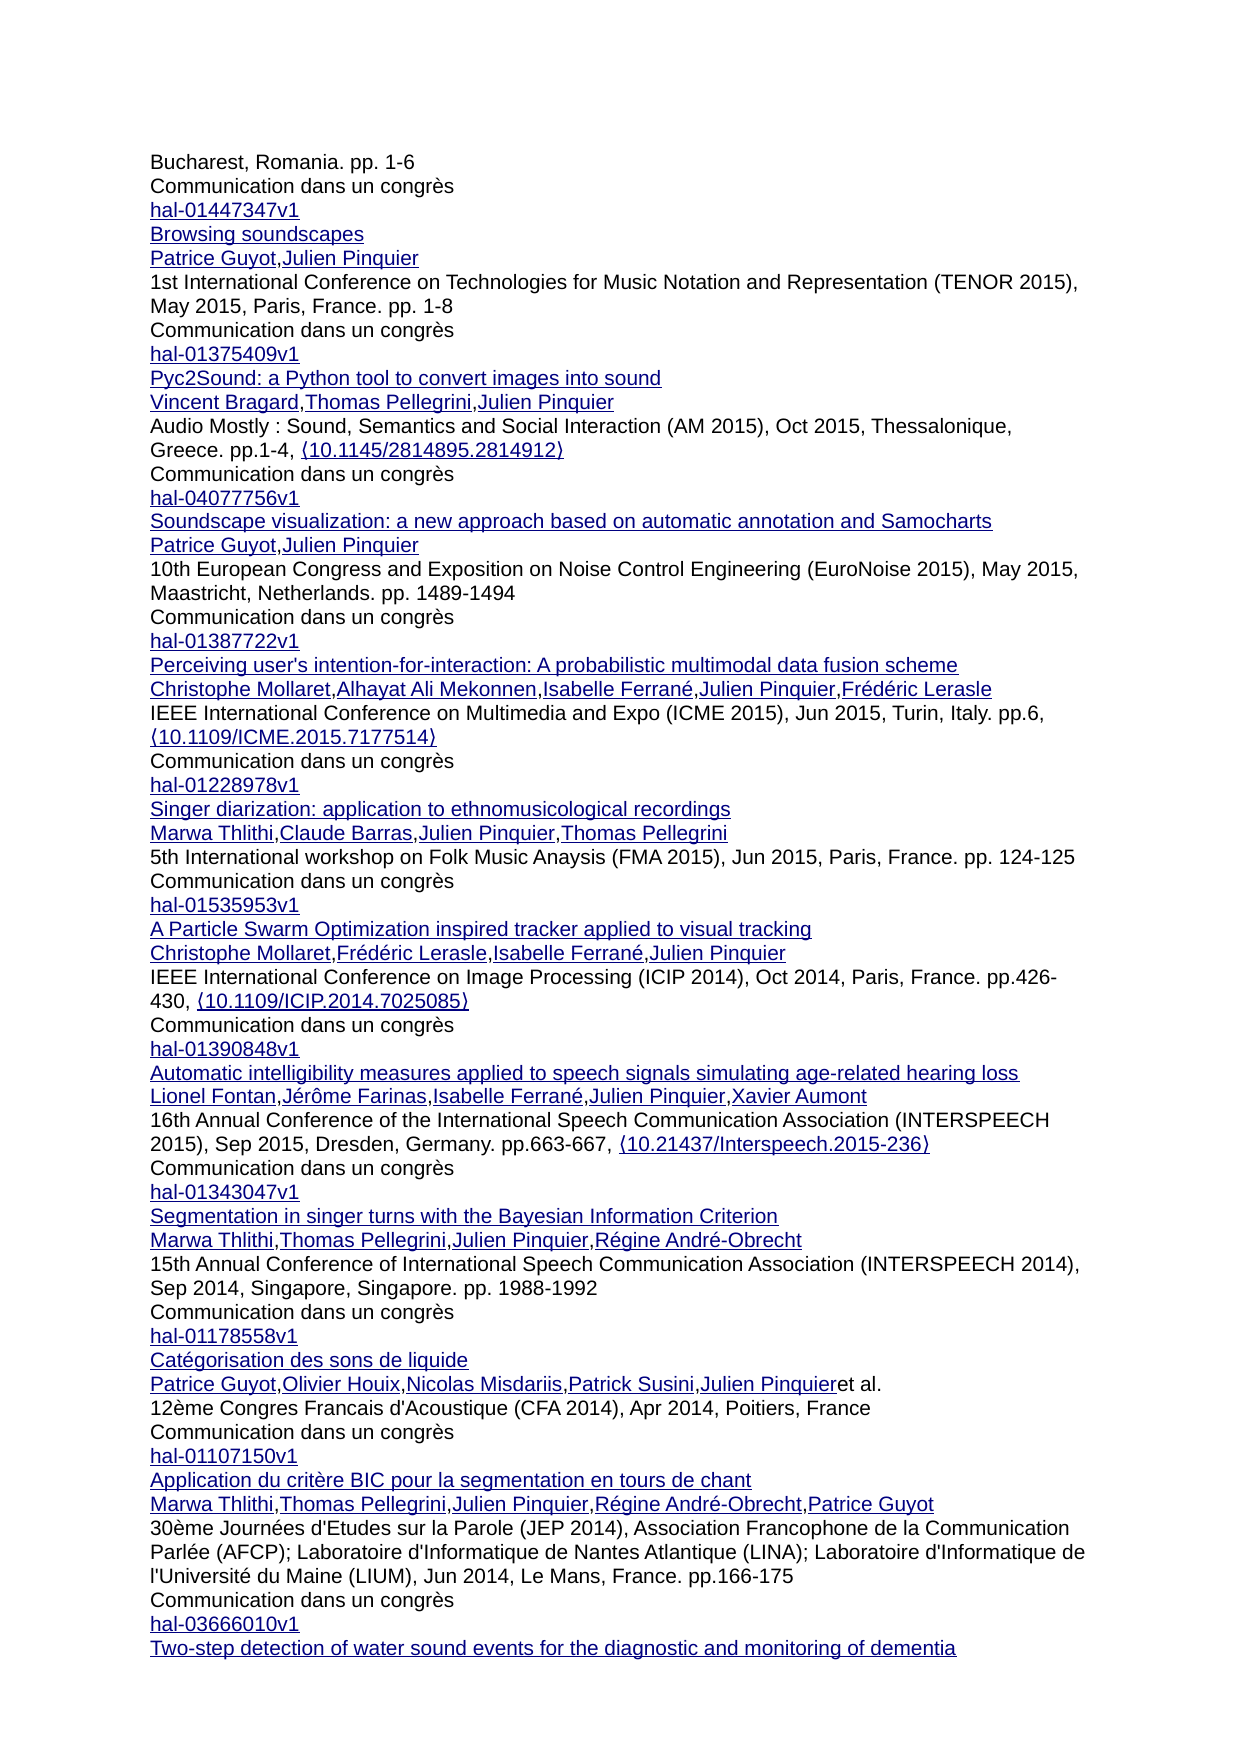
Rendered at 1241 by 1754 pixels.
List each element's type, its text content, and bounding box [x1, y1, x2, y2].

table_cell Perceiving user's intention-for-interaction: A probabilistic multimodal data fusion scheme Christophe Mollaret,Alhayat Ali Mekonnen,Isabelle Ferrané,Julien Pinquier,Frédéric Lerasle IEEE International Conference on Multimedia and Expo (ICME 2015), Jun 2015, Turin, Italy. pp.6, ⟨10.1109/ICME.2015.7177514⟩ Communication dans un congrès hal-01228978v1 [150, 653, 1090, 797]
table_cell Segmentation in singer turns with the Bayesian Information Criterion Marwa Thlithi,Thomas Pellegrini,Julien Pinquier,Régine André-Obrecht 15th Annual Conference of International Speech Communication Association (INTERSPEECH 2014), Sep 2014, Singapore, Singapore. pp. 1988-1992 Communication dans un congrès hal-01178558v1 [150, 1204, 1090, 1348]
table_cell Two-step detection of water sound events for the diagnostic and monitoring of dementia [150, 1635, 1090, 1659]
table_cell Browsing soundscapes Patrice Guyot,Julien Pinquier 1st International Conference on Technologies for Music Notation and Representation (TENOR 2015), May 2015, Paris, France. pp. 1-8 Communication dans un congrès hal-01375409v1 [150, 222, 1090, 366]
table_cell Filterbank coefficients selection for segmentation in singer turns Marwa Thlithi,Julien Pinquier,Thomas Pellegrini,Régine André-Obrecht 14th International Workshop on Content-Based Multimedia Indexing (CBMI 2016), Jun 2016, Bucharest, Romania. pp. 1-6 Communication dans un congrès hal-01447347v1 [150, 150, 1090, 222]
table_cell A Particle Swarm Optimization inspired tracker applied to visual tracking Christophe Mollaret,Frédéric Lerasle,Isabelle Ferrané,Julien Pinquier IEEE International Conference on Image Processing (ICIP 2014), Oct 2014, Paris, France. pp.426-430, ⟨10.1109/ICIP.2014.7025085⟩ Communication dans un congrès hal-01390848v1 [150, 917, 1090, 1060]
table_cell Soundscape visualization: a new approach based on automatic annotation and Samocharts Patrice Guyot,Julien Pinquier 10th European Congress and Exposition on Noise Control Engineering (EuroNoise 2015), May 2015, Maastricht, Netherlands. pp. 1489-1494 Communication dans un congrès hal-01387722v1 [150, 509, 1090, 653]
table_cell Pyc2Sound: a Python tool to convert images into sound Vincent Bragard,Thomas Pellegrini,Julien Pinquier Audio Mostly : Sound, Semantics and Social Interaction (AM 2015), Oct 2015, Thessalonique, Greece. pp.1-4, ⟨10.1145/2814895.2814912⟩ Communication dans un congrès hal-04077756v1 [150, 366, 1090, 509]
table_cell Application du critère BIC pour la segmentation en tours de chant Marwa Thlithi,Thomas Pellegrini,Julien Pinquier,Régine André-Obrecht,Patrice Guyot 30ème Journées d'Etudes sur la Parole (JEP 2014), Association Francophone de la Communication Parlée (AFCP); Laboratoire d'Informatique de Nantes Atlantique (LINA); Laboratoire d'Informatique de l'Université du Maine (LIUM), Jun 2014, Le Mans, France. pp.166-175 Communication dans un congrès hal-03666010v1 [150, 1468, 1090, 1635]
table_cell Singer diarization: application to ethnomusicological recordings Marwa Thlithi,Claude Barras,Julien Pinquier,Thomas Pellegrini 5th International workshop on Folk Music Anaysis (FMA 2015), Jun 2015, Paris, France. pp. 124-125 Communication dans un congrès hal-01535953v1 [150, 797, 1090, 917]
table_cell Catégorisation des sons de liquide Patrice Guyot,Olivier Houix,Nicolas Misdariis,Patrick Susini,Julien Pinquieret al. 12ème Congres Francais d'Acoustique (CFA 2014), Apr 2014, Poitiers, France Communication dans un congrès hal-01107150v1 [150, 1348, 1090, 1468]
table_cell Automatic intelligibility measures applied to speech signals simulating age-related hearing loss Lionel Fontan,Jérôme Farinas,Isabelle Ferrané,Julien Pinquier,Xavier Aumont 16th Annual Conference of the International Speech Communication Association (INTERSPEECH 2015), Sep 2015, Dresden, Germany. pp.663-667, ⟨10.21437/Interspeech.2015-236⟩ Communication dans un congrès hal-01343047v1 [150, 1060, 1090, 1204]
